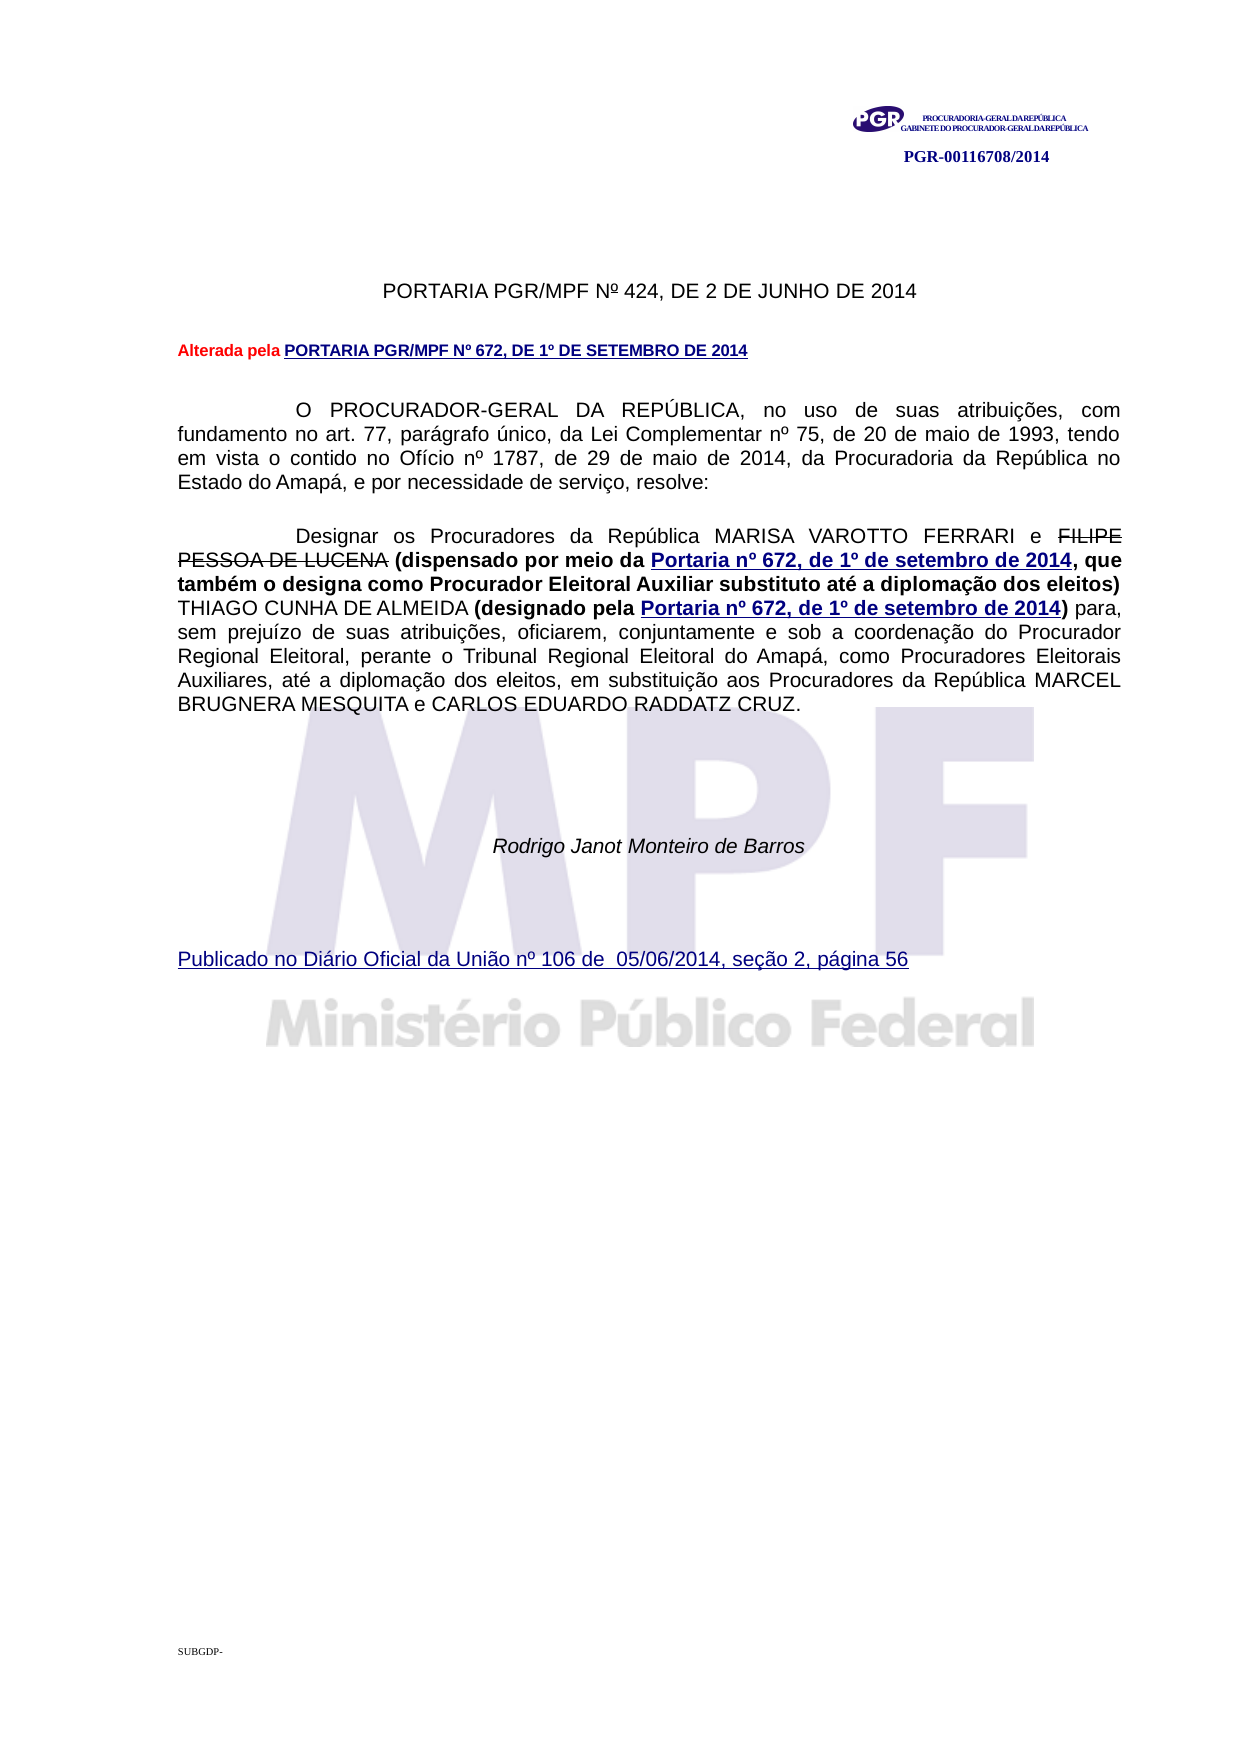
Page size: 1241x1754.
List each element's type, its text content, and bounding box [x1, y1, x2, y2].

text SUBGDP- [178, 1635, 1121, 1660]
picture [266, 971, 1034, 1047]
text PGR-00116708/2014 [863, 143, 1089, 168]
text O PROCURADOR-GERAL DA REPÚBLICA, no uso de suas atribuições, com fundamento no art. 77, parágrafo único, da Lei Complementar nº 75, de 20 de maio de 1993, tendo em vista o contido no Ofício nº 1787, de 29 de maio de 2014, da Procuradoria da República no Estado do Amapá, e por necessidade de serviço, resolve: [177, 398, 1122, 494]
picture [266, 716, 1034, 834]
text Publicado no Diário Oficial da União nº 106 de 05/06/2014, seção 2, página 56 [177, 947, 1122, 971]
picture [853, 106, 904, 132]
text Rodrigo Janot Monteiro de Barros [177, 834, 1122, 858]
text Designar os Procuradores da República MARISA VAROTTO FERRARI e FILIPE PESSOA DE LUCENA (dispensado por meio da Portaria nº 672, de 1º de setembro de 2014, que também o designa como Procurador Eleitoral Auxiliar substituto até a diplomação dos eleitos) THIAGO CUNHA DE ALMEIDA (designado pela Portaria nº 672, de 1º de setembro de 2014) para, sem prejuízo de suas atribuições, oficiarem, conjuntamente e sob a coordenação do Procurador Regional Eleitoral, perante o Tribunal Regional Eleitoral do Amapá, como Procuradores Eleitorais Auxiliares, até a diplomação dos eleitos, em substituição aos Procuradores da República MARCEL BRUGNERA MESQUITA e CARLOS EDUARDO RADDATZ CRUZ. [177, 524, 1122, 716]
text Alterada pela PORTARIA PGR/MPF Nº 672, DE 1º DE SETEMBRO DE 2014 [177, 341, 1122, 360]
picture [266, 858, 1034, 947]
text PORTARIA PGR/MPF Nº 424, DE 2 DE JUNHO DE 2014 [177, 279, 1122, 303]
